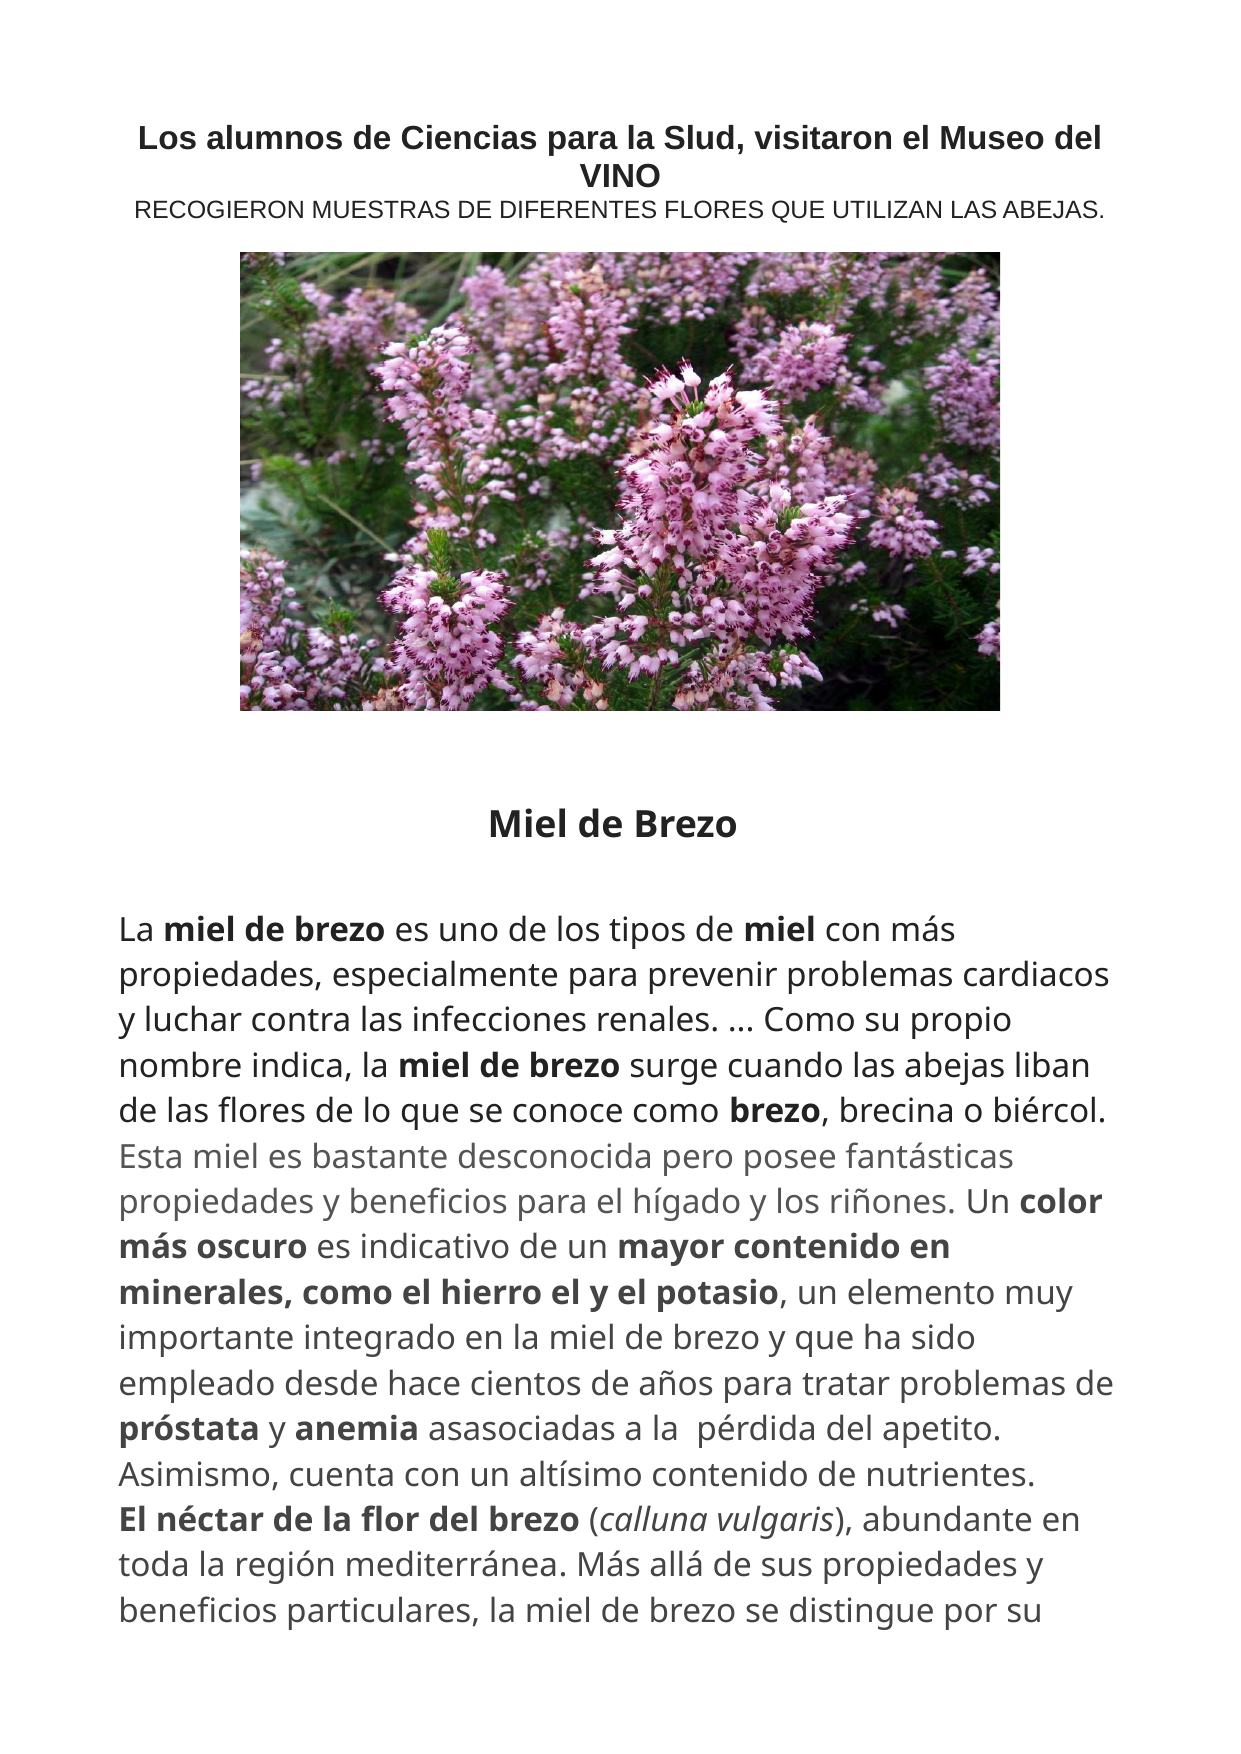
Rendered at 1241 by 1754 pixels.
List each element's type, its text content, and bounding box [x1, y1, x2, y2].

text RECOGIERON MUESTRAS DE DIFERENTES FLORES QUE UTILIZAN LAS ABEJAS. [118, 195, 1122, 224]
text El néctar de la flor del brezo (calluna vulgaris), abundante en toda la región mediterránea. Más allá de sus propiedades y beneficios particulares, la miel de brezo se distingue por su [118, 1496, 1122, 1632]
picture [240, 252, 1001, 711]
text Miel de Brezo [118, 797, 1122, 848]
text La miel de brezo es uno de los tipos de miel con más propiedades, especialmente para prevenir problemas cardiacos y luchar contra las infecciones renales. ... Como su propio nombre indica, la miel de brezo surge cuando las abejas liban de las flores de lo que se conoce como brezo, brecina o biércol. Esta miel es bastante desconocida pero posee fantásticas propiedades y beneficios para el hígado y los riñones. Un color más oscuro es indicativo de un mayor contenido en minerales, como el hierro el y el potasio, un elemento muy importante integrado en la miel de brezo y que ha sido empleado desde hace cientos de años para tratar problemas de próstata y anemia asasociadas a la pérdida del apetito. Asimismo, cuenta con un altísimo contenido de nutrientes. [118, 905, 1122, 1496]
text Los alumnos de Ciencias para la Slud, visitaron el Museo del VINO [118, 118, 1122, 195]
